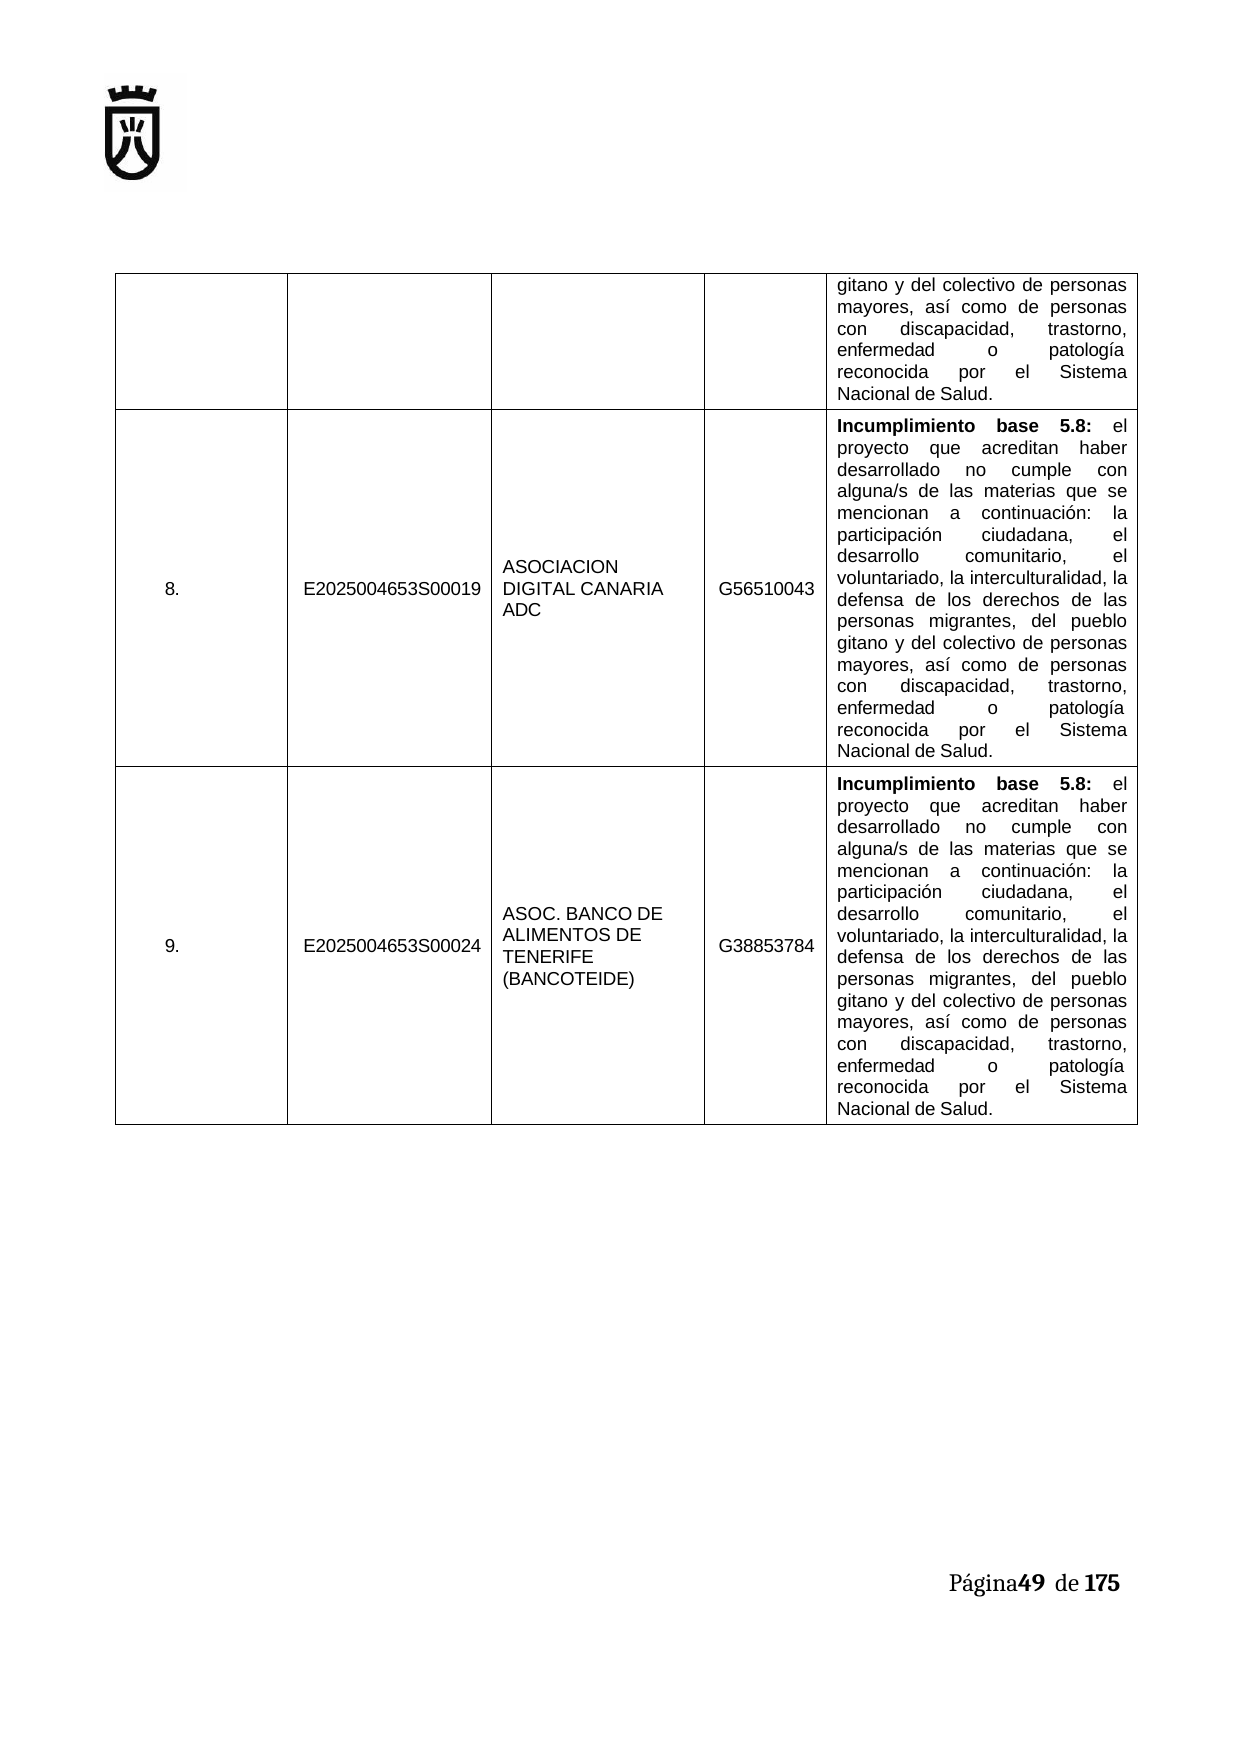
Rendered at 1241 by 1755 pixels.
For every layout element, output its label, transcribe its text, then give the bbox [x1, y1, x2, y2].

table_cell ASOCIACION DIGITAL CANARIA ADC [492, 410, 704, 766]
table_cell Incumplimiento base 5.8: el proyecto que acreditan haber desarrollado no cumple con alguna/s de las materias que se mencionan a continuación: la participación ciudadana, el desarrollo comunitario, el voluntariado, la interculturalidad, la defensa de los derechos de las personas migrantes, del pueblo gitano y del colectivo de personas mayores, así como de personas con discapacidad, trastorno, enfermedad o patología reconocida por el Sistema Nacional de Salud. [827, 767, 1137, 1123]
table_cell G38853784 [705, 767, 826, 1123]
table_cell E2025004653S00024 [288, 767, 491, 1123]
table_header [705, 274, 826, 409]
table_cell ASOC. BANCO DE ALIMENTOS DE TENERIFE (BANCOTEIDE) [492, 767, 704, 1123]
table_cell 8. [116, 410, 287, 766]
table_header [288, 274, 491, 409]
table_header [492, 274, 704, 409]
table_header [116, 274, 287, 409]
table_cell 9. [116, 767, 287, 1123]
table_cell Incumplimiento base 5.8: el proyecto que acreditan haber desarrollado no cumple con alguna/s de las materias que se mencionan a continuación: la participación ciudadana, el desarrollo comunitario, el voluntariado, la interculturalidad, la defensa de los derechos de las personas migrantes, del pueblo gitano y del colectivo de personas mayores, así como de personas con discapacidad, trastorno, enfermedad o patología reconocida por el Sistema Nacional de Salud. [827, 410, 1137, 766]
table_header gitano y del colectivo de personas mayores, así como de personas con discapacidad, trastorno, enfermedad o patología reconocida por el Sistema Nacional de Salud. [827, 274, 1137, 409]
table_cell E2025004653S00019 [288, 410, 491, 766]
table_cell G56510043 [705, 410, 826, 766]
